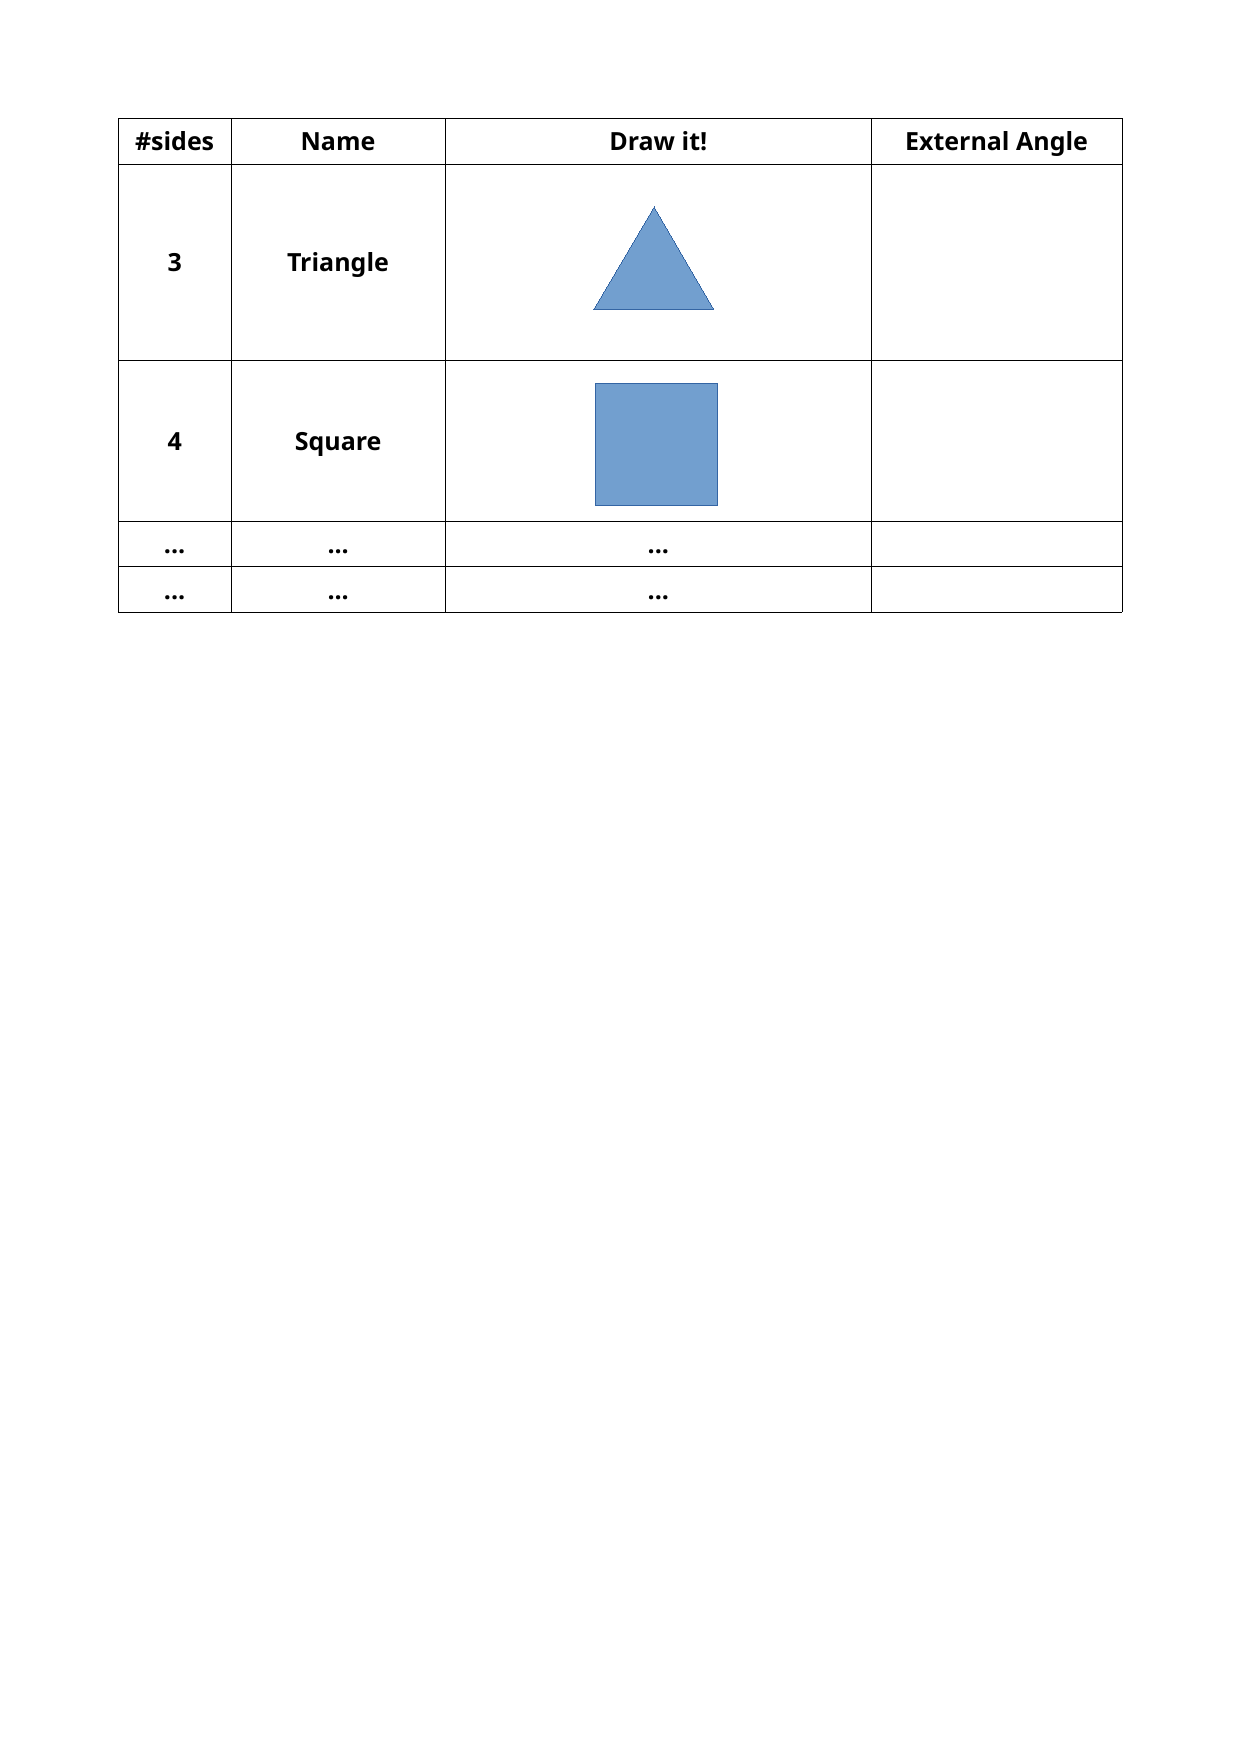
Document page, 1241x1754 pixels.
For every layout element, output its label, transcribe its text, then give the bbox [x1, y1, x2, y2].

table_cell [872, 567, 1122, 612]
table_header Draw it! [446, 119, 871, 164]
table_cell ... [119, 567, 231, 612]
table_cell Square [232, 361, 445, 521]
table_cell ... [232, 567, 445, 612]
table_header External Angle [872, 119, 1122, 164]
table_cell 3 [119, 165, 231, 360]
table_cell [872, 165, 1122, 360]
table_cell [446, 361, 871, 521]
table_cell [872, 361, 1122, 521]
table_cell ... [119, 522, 231, 566]
table_cell 4 [119, 361, 231, 521]
table_header #sides [119, 119, 231, 164]
table_cell ... [446, 567, 871, 612]
table_cell ... [232, 522, 445, 566]
table_cell Triangle [232, 165, 445, 360]
table_header Name [232, 119, 445, 164]
table_cell [446, 165, 871, 360]
table_cell [872, 522, 1122, 566]
table_cell ... [446, 522, 871, 566]
